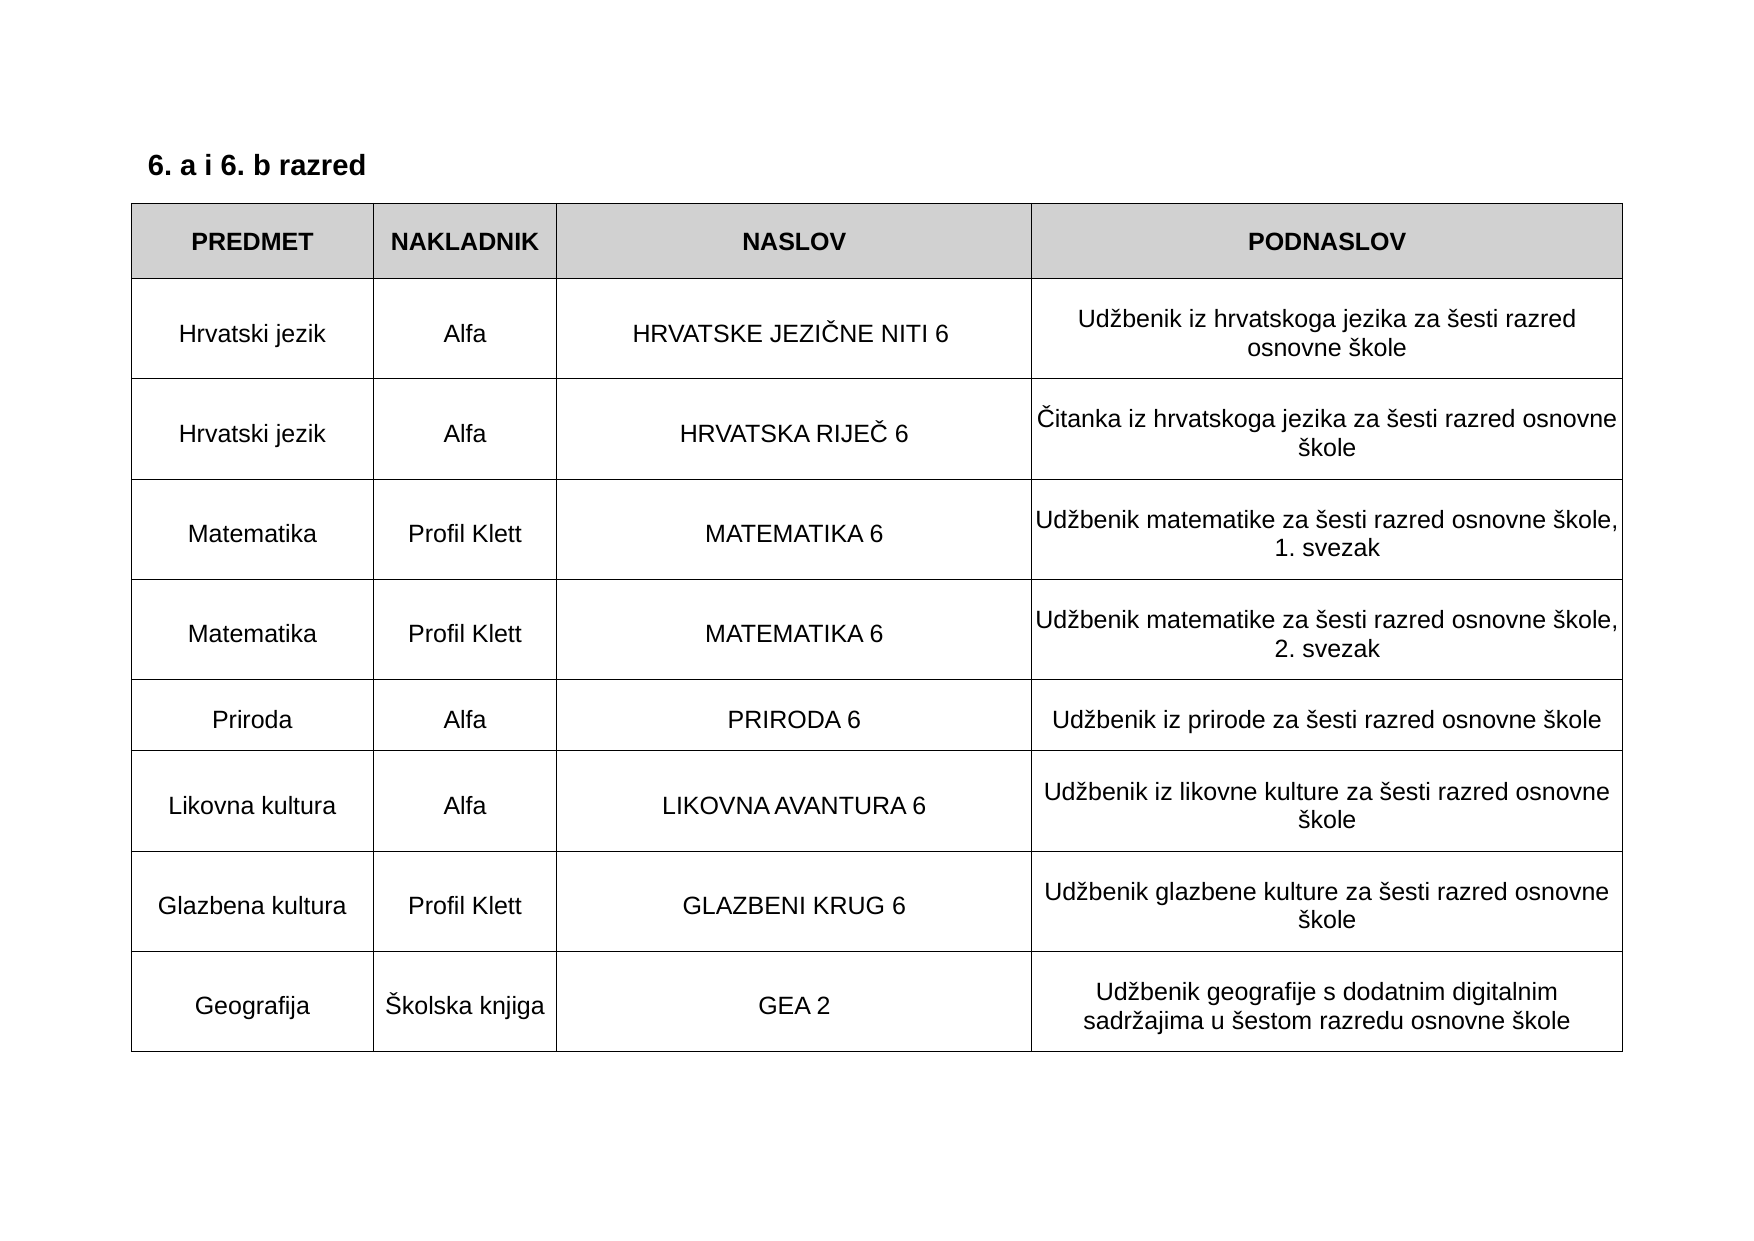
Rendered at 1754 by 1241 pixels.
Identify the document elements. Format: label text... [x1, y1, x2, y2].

table_cell Priroda [132, 680, 373, 750]
table_cell GLAZBENI KRUG 6 [557, 852, 1031, 951]
table_cell Glazbena kultura [132, 852, 373, 951]
table_cell Čitanka iz hrvatskoga jezika za šesti razred osnovne škole [1032, 379, 1622, 478]
table_cell Geografija [132, 952, 373, 1051]
table_cell Alfa [374, 379, 556, 478]
table_cell Likovna kultura [132, 751, 373, 851]
table_cell Hrvatski jezik [132, 379, 373, 478]
table_cell HRVATSKA RIJEČ 6 [557, 379, 1031, 478]
table_cell Profil Klett [374, 580, 556, 679]
table_cell GEA 2 [557, 952, 1031, 1051]
table_cell HRVATSKE JEZIČNE NITI 6 [557, 279, 1031, 378]
table_cell Alfa [374, 680, 556, 750]
table_cell Alfa [374, 751, 556, 851]
table_cell MATEMATIKA 6 [557, 580, 1031, 679]
table_header PREDMET [132, 204, 373, 278]
table_cell Hrvatski jezik [132, 279, 373, 378]
table_cell Matematika [132, 580, 373, 679]
table_cell Udžbenik iz prirode za šesti razred osnovne škole [1032, 680, 1622, 750]
table_cell Udžbenik matematike za šesti razred osnovne škole, 2. svezak [1032, 580, 1622, 679]
table_cell Školska knjiga [374, 952, 556, 1051]
table_cell Profil Klett [374, 480, 556, 579]
table_cell Udžbenik iz hrvatskoga jezika za šesti razred osnovne škole [1032, 279, 1622, 378]
table_cell Profil Klett [374, 852, 556, 951]
table_header NAKLADNIK [374, 204, 556, 278]
text 6. a i 6. b razred [148, 148, 1606, 181]
table_cell Udžbenik glazbene kulture za šesti razred osnovne škole [1032, 852, 1622, 951]
table_cell Alfa [374, 279, 556, 378]
table_cell MATEMATIKA 6 [557, 480, 1031, 579]
table_cell Matematika [132, 480, 373, 579]
table_cell Udžbenik iz likovne kulture za šesti razred osnovne škole [1032, 751, 1622, 851]
table_cell PRIRODA 6 [557, 680, 1031, 750]
table_cell Udžbenik matematike za šesti razred osnovne škole, 1. svezak [1032, 480, 1622, 579]
table_cell Udžbenik geografije s dodatnim digitalnim sadržajima u šestom razredu osnovne škole [1032, 952, 1622, 1051]
table_header PODNASLOV [1032, 204, 1622, 278]
table_header NASLOV [557, 204, 1031, 278]
table_cell LIKOVNA AVANTURA 6 [557, 751, 1031, 851]
